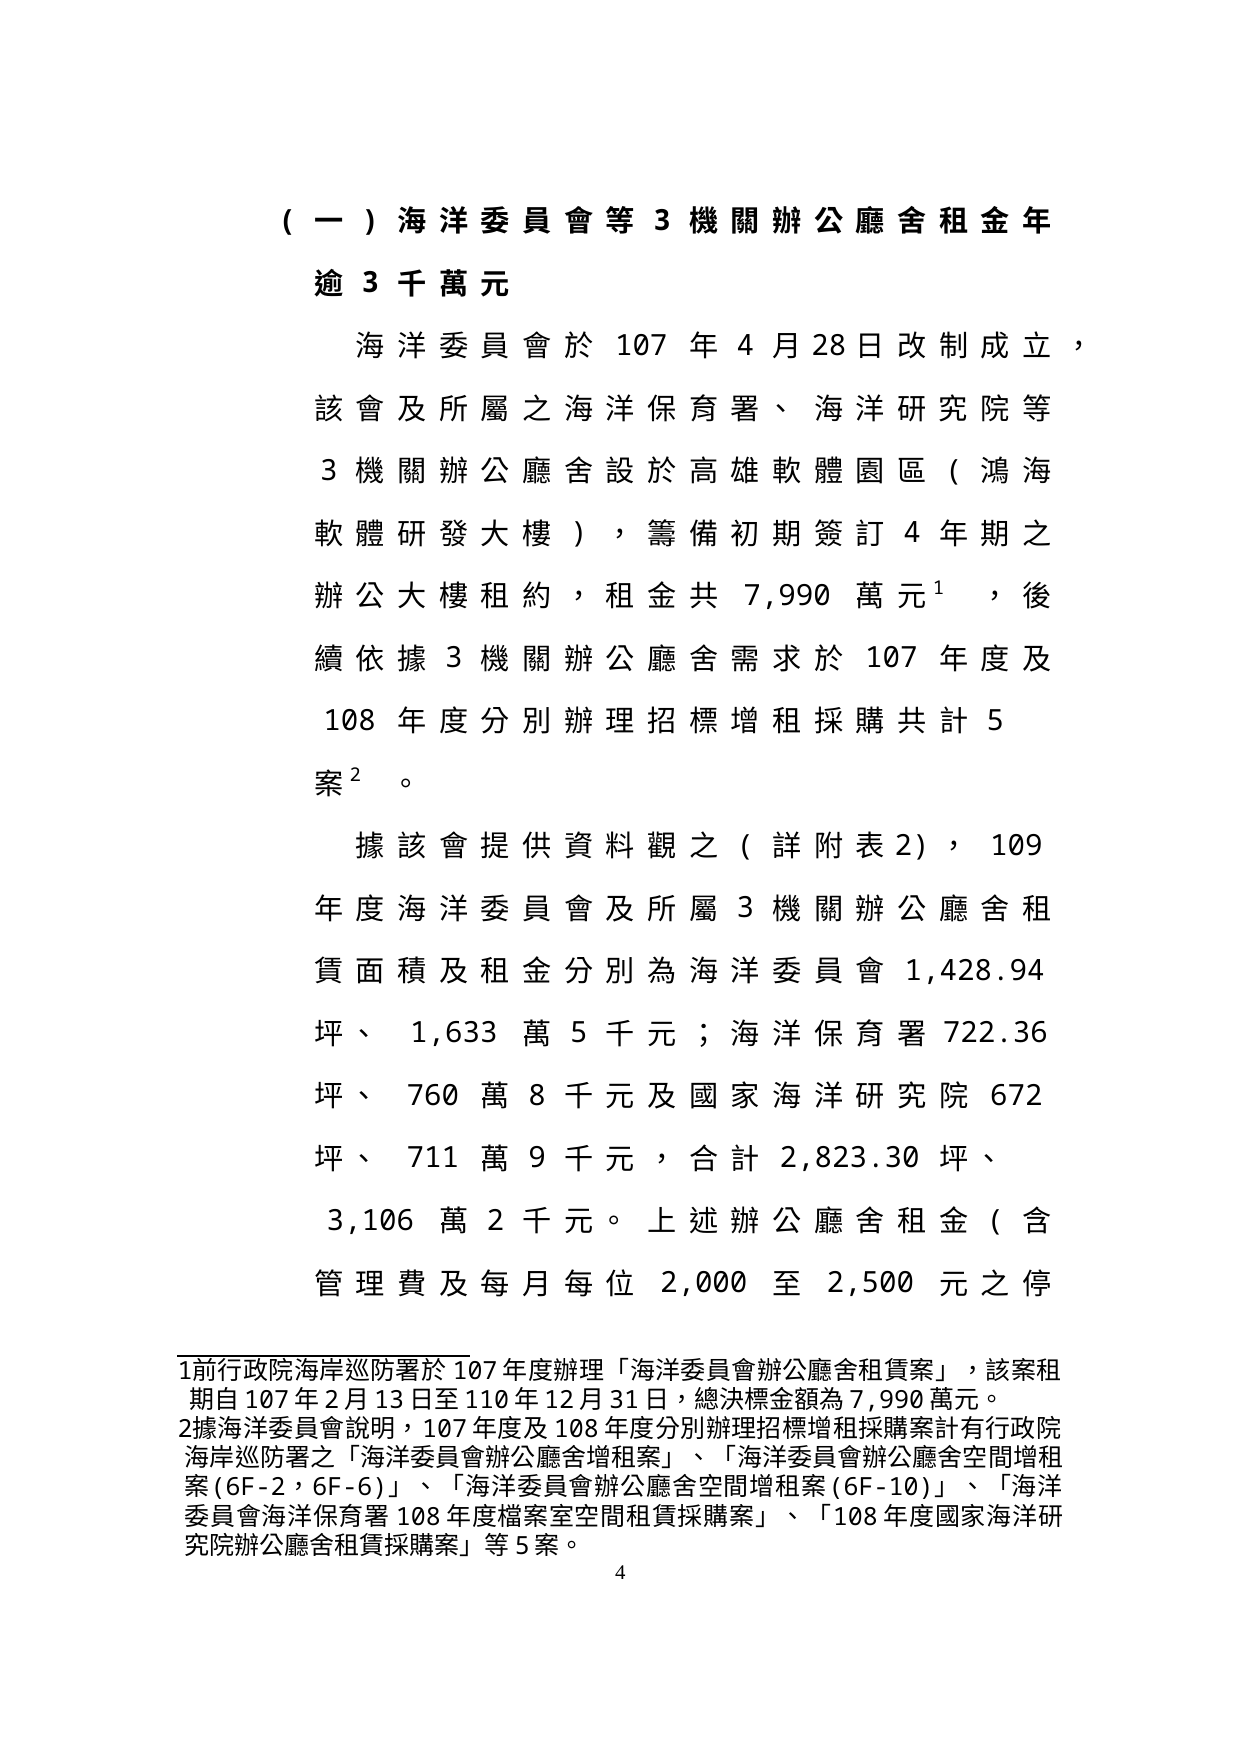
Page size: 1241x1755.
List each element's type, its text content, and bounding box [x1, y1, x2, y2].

text 據該會提供資料觀之(詳附表2)，109年度海洋委員會及所屬3機關辦公廳舍租賃面積及租金分別為海洋委員會1,428.94坪、1,633萬5千元；海洋保育署722.36坪、760萬8千元及國家海洋研究院672坪、711萬9千元，合計2,823.30坪、3,106萬2千元。上述辦公廳舍租金(含管理費及每月每位2,000至2,500元之停 [271, 802, 1058, 1302]
text 前行政院海岸巡防署於107年度辦理「海洋委員會辦公廳舍租賃案」，該案租期自107年2月13日至110年12月31日，總決標金額為7,990萬元。 [177, 1356, 1063, 1414]
text 海洋委員會於107年4月28日改制成立，該會及所屬之海洋保育署、海洋研究院等3機關辦公廳舍設於高雄軟體園區(鴻海軟體研發大樓)，籌備初期簽訂4年期之辦公大樓租約，租金共7,990萬元，後續依據3機關辦公廳舍需求於107年度及108年度分別辦理招標增租採購共計5案。 [271, 302, 1058, 802]
text 據海洋委員會說明，107年度及108年度分別辦理招標增租採購案計有行政院海岸巡防署之「海洋委員會辦公廳舍增租案」、「海洋委員會辦公廳舍空間增租案(6F-2，6F-6)」、「海洋委員會辦公廳舍空間增租案(6F-10)」、「海洋委員會海洋保育署108年度檔案室空間租賃採購案」、「108年度國家海洋研究院辦公廳舍租賃採購案」等5案。 [177, 1414, 1063, 1560]
text (一)海洋委員會等3機關辦公廳舍租金年逾3千萬元 [242, 177, 1058, 302]
